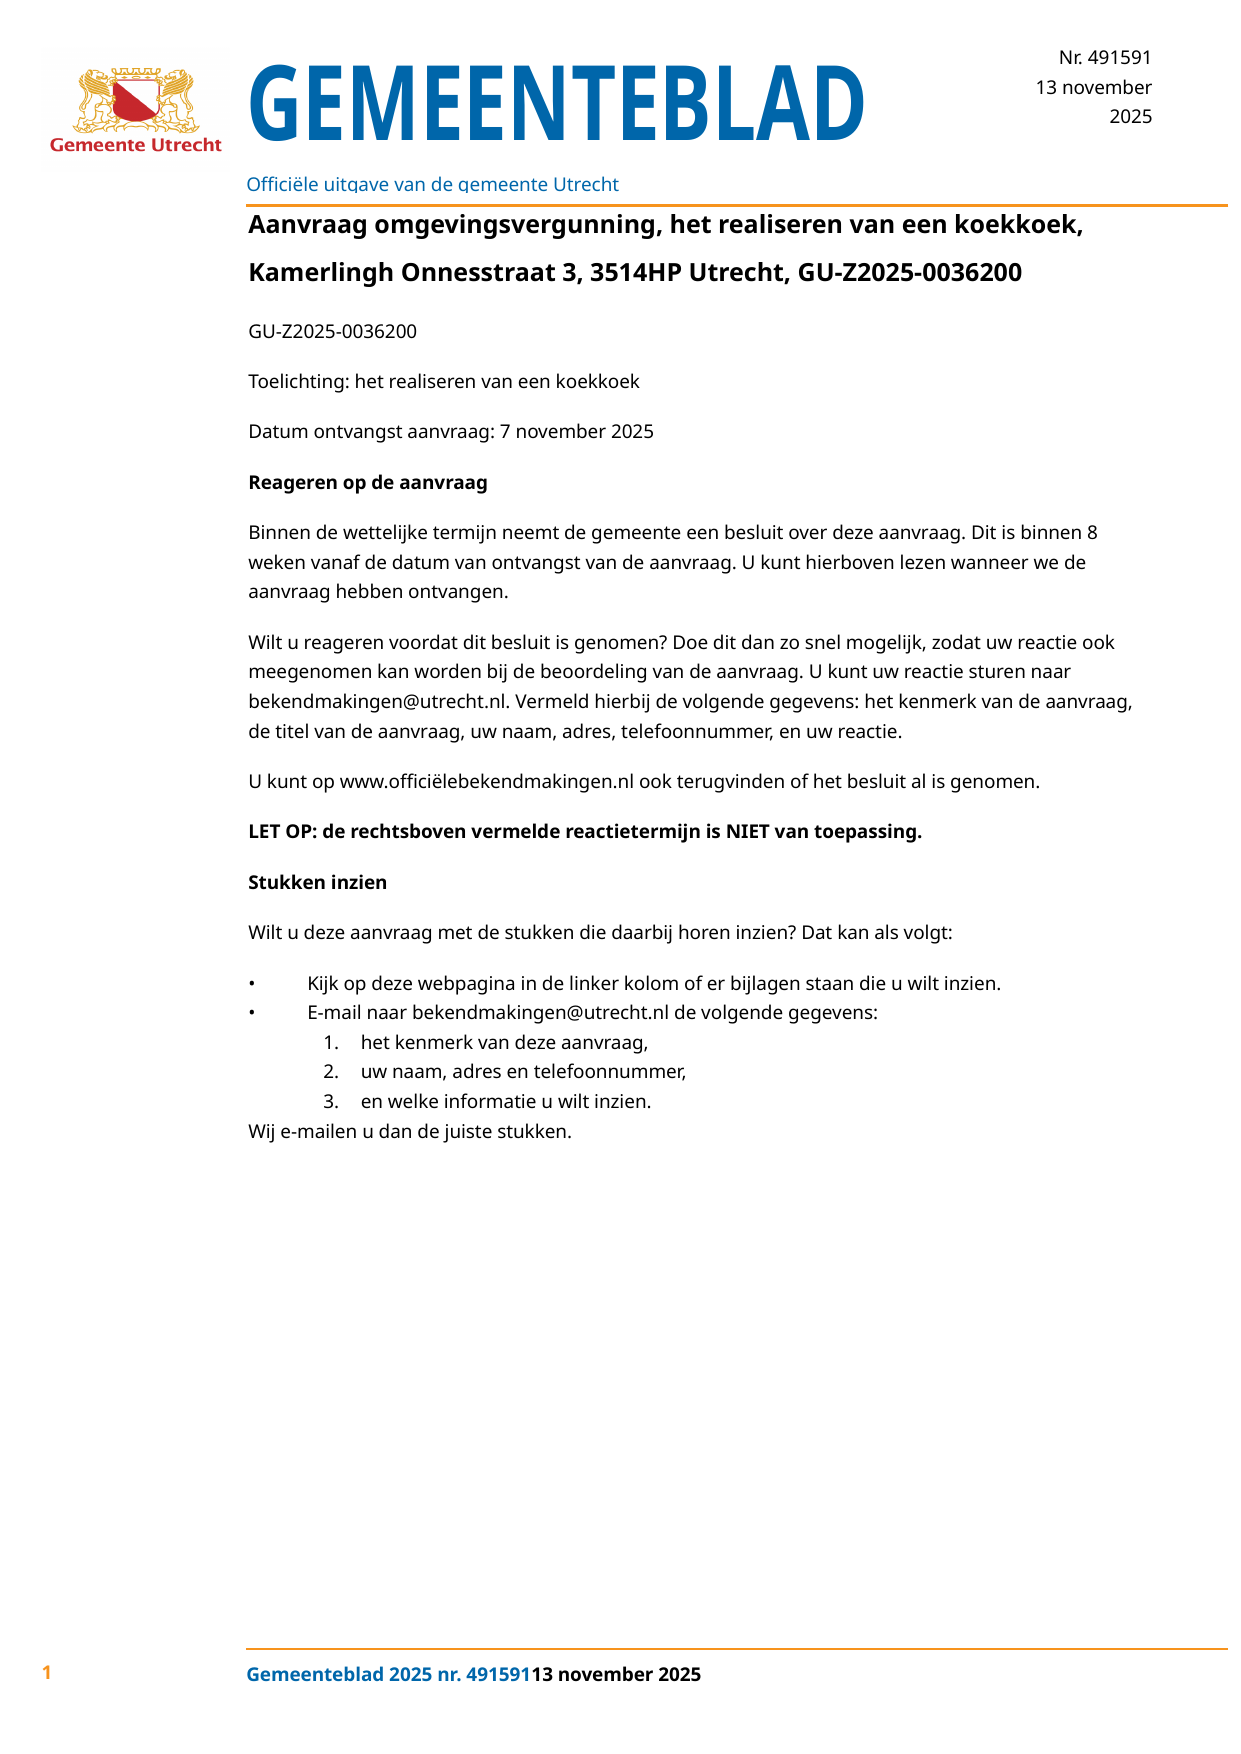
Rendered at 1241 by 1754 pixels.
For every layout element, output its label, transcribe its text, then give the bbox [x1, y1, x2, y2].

picture [41, 47, 231, 172]
text Wilt u deze aanvraag met de stukken die daarbij horen inzien? Dat kan als volgt: [248, 919, 1152, 945]
list het kenmerk van deze aanvraag, [323, 1029, 1152, 1055]
text GU-Z2025-0036200 [248, 318, 1152, 344]
text U kunt op www.officiëlebekendmakingen.nl ook terugvinden of het besluit al is genomen. [248, 768, 1152, 794]
text Aanvraag omgevingsvergunning, het realiseren van een koekkoek, Kamerlingh Onnesstraat 3, 3514HP Utrecht, GU-Z2025-0036200 [248, 207, 1152, 288]
text Stukken inzien [248, 869, 1152, 895]
text Reageren op de aanvraag [248, 469, 1152, 495]
list uw naam, adres en telefoonnummer, [323, 1059, 1152, 1084]
list Kijk op deze webpagina in de linker kolom of er bijlagen staan die u wilt inzien. [248, 970, 1152, 996]
list en welke informatie u wilt inzien. [323, 1088, 1152, 1114]
text Toelichting: het realiseren van een koekkoek [248, 368, 1152, 394]
text LET OP: de rechtsboven vermelde reactietermijn is NIET van toepassing. [248, 819, 1152, 844]
text Binnen de wettelijke termijn neemt de gemeente een besluit over deze aanvraag. Dit is binnen 8 weken vanaf de datum van ontvangst van de aanvraag. U kunt hierboven lezen wanneer we de aanvraag hebben ontvangen. [248, 519, 1152, 604]
text Wij e-mailen u dan de juiste stukken. [248, 1118, 1152, 1144]
text Wilt u reageren voordat dit besluit is genomen? Doe dit dan zo snel mogelijk, zodat uw reactie ook meegenomen kan worden bij de beoordeling van de aanvraag. U kunt uw reactie sturen naar bekendmakingen@utrecht.nl. Vermeld hierbij de volgende gegevens: het kenmerk van de aanvraag, de titel van de aanvraag, uw naam, adres, telefoonnummer, en uw reactie. [248, 629, 1152, 744]
list E-mail naar bekendmakingen@utrecht.nl de volgende gegevens: [248, 999, 1152, 1025]
text Datum ontvangst aanvraag: 7 november 2025 [248, 419, 1152, 444]
